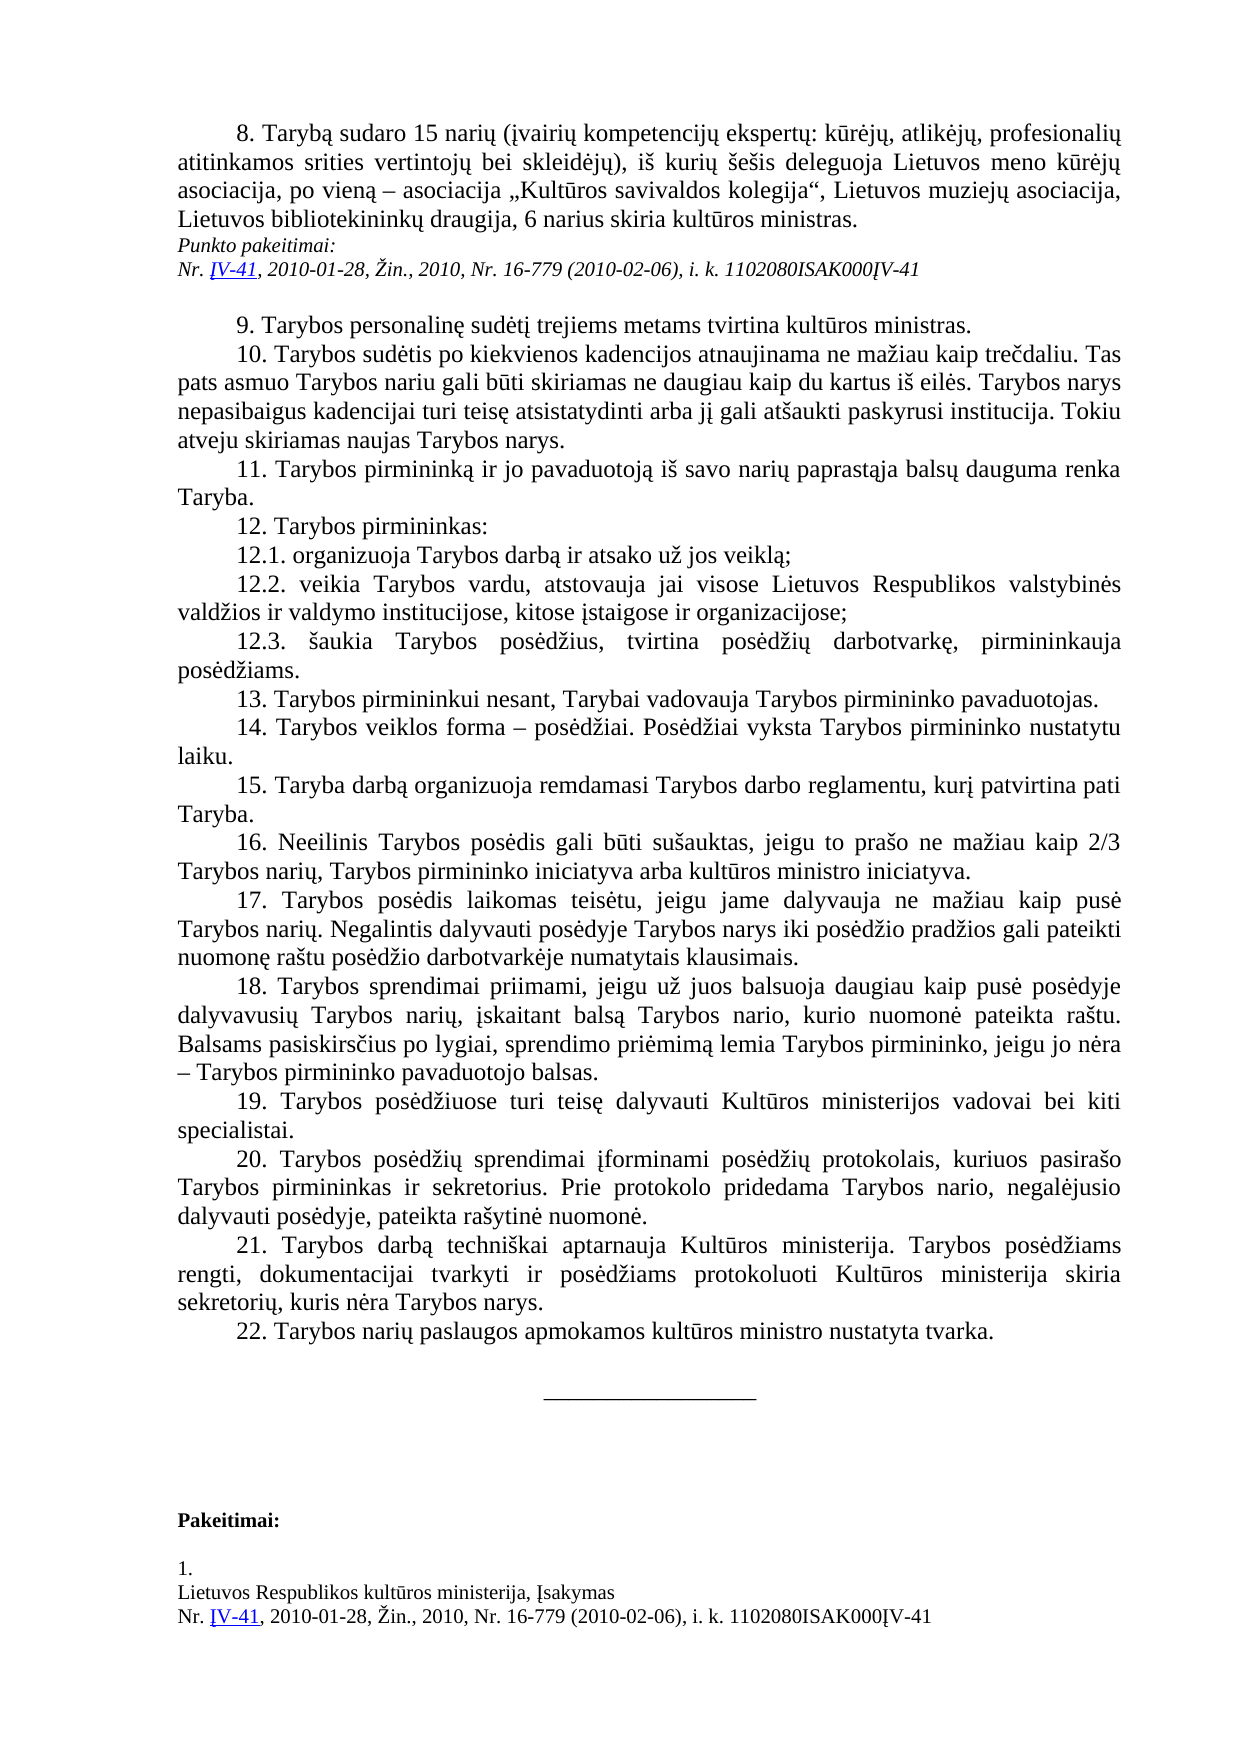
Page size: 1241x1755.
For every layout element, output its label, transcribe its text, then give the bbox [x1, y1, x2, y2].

text 12.2. veikia Tarybos vardu, atstovauja jai visose Lietuvos Respublikos valstybinės valdžios ir valdymo institucijose, kitose įstaigose ir organizacijose; [177, 569, 1122, 626]
text Nr. ĮV-41, 2010-01-28, Žin., 2010, Nr. 16-779 (2010-02-06), i. k. 1102080ISAK000ĮV-41 [177, 1604, 1122, 1628]
text 8. Tarybą sudaro 15 narių (įvairių kompetencijų ekspertų: kūrėjų, atlikėjų, profesionalių atitinkamos srities vertintojų bei skleidėjų), iš kurių šešis deleguoja Lietuvos meno kūrėjų asociacija, po vieną – asociacija „Kultūros savivaldos kolegija“, Lietuvos muziejų asociacija, Lietuvos bibliotekininkų draugija, 6 narius skiria kultūros ministras. [177, 118, 1122, 233]
text Punkto pakeitimai: [177, 233, 1122, 257]
text 18. Tarybos sprendimai priimami, jeigu už juos balsuoja daugiau kaip pusė posėdyje dalyvavusių Tarybos narių, įskaitant balsą Tarybos nario, kurio nuomonė pateikta raštu. Balsams pasiskirsčius po lygiai, sprendimo priėmimą lemia Tarybos pirmininko, jeigu jo nėra – Tarybos pirmininko pavaduotojo balsas. [177, 971, 1122, 1086]
text 10. Tarybos sudėtis po kiekvienos kadencijos atnaujinama ne mažiau kaip trečdaliu. Tas pats asmuo Tarybos nariu gali būti skiriamas ne daugiau kaip du kartus iš eilės. Tarybos narys nepasibaigus kadencijai turi teisę atsistatydinti arba jį gali atšaukti paskyrusi institucija. Tokiu atveju skiriamas naujas Tarybos narys. [177, 339, 1122, 454]
text 13. Tarybos pirmininkui nesant, Tarybai vadovauja Tarybos pirmininko pavaduotojas. [177, 684, 1122, 712]
text 15. Taryba darbą organizuoja remdamasi Tarybos darbo reglamentu, kurį patvirtina pati Taryba. [177, 770, 1122, 827]
text Lietuvos Respublikos kultūros ministerija, Įsakymas [177, 1580, 1122, 1604]
text 11. Tarybos pirmininką ir jo pavaduotoją iš savo narių paprastąja balsų dauguma renka Taryba. [177, 454, 1122, 511]
text 14. Tarybos veiklos forma – posėdžiai. Posėdžiai vyksta Tarybos pirmininko nustatytu laiku. [177, 712, 1122, 770]
text 9. Tarybos personalinę sudėtį trejiems metams tvirtina kultūros ministras. [177, 310, 1122, 339]
text 12. Tarybos pirmininkas: [177, 511, 1122, 540]
text Pakeitimai: [177, 1508, 1122, 1532]
text _________________ [177, 1374, 1122, 1402]
text 19. Tarybos posėdžiuose turi teisę dalyvauti Kultūros ministerijos vadovai bei kiti specialistai. [177, 1086, 1122, 1144]
text 17. Tarybos posėdis laikomas teisėtu, jeigu jame dalyvauja ne mažiau kaip pusė Tarybos narių. Negalintis dalyvauti posėdyje Tarybos narys iki posėdžio pradžios gali pateikti nuomonę raštu posėdžio darbotvarkėje numatytais klausimais. [177, 885, 1122, 971]
text 12.1. organizuoja Tarybos darbą ir atsako už jos veiklą; [177, 540, 1122, 569]
text 1. [177, 1556, 1122, 1580]
text 22. Tarybos narių paslaugos apmokamos kultūros ministro nustatyta tvarka. [177, 1316, 1122, 1345]
text 12.3. šaukia Tarybos posėdžius, tvirtina posėdžių darbotvarkę, pirmininkauja posėdžiams. [177, 626, 1122, 684]
text Nr. ĮV-41, 2010-01-28, Žin., 2010, Nr. 16-779 (2010-02-06), i. k. 1102080ISAK000ĮV-41 [177, 257, 1122, 281]
text 21. Tarybos darbą techniškai aptarnauja Kultūros ministerija. Tarybos posėdžiams rengti, dokumentacijai tvarkyti ir posėdžiams protokoluoti Kultūros ministerija skiria sekretorių, kuris nėra Tarybos narys. [177, 1230, 1122, 1316]
text 16. Neeilinis Tarybos posėdis gali būti sušauktas, jeigu to prašo ne mažiau kaip 2/3 Tarybos narių, Tarybos pirmininko iniciatyva arba kultūros ministro iniciatyva. [177, 827, 1122, 885]
text 20. Tarybos posėdžių sprendimai įforminami posėdžių protokolais, kuriuos pasirašo Tarybos pirmininkas ir sekretorius. Prie protokolo pridedama Tarybos nario, negalėjusio dalyvauti posėdyje, pateikta rašytinė nuomonė. [177, 1144, 1122, 1230]
